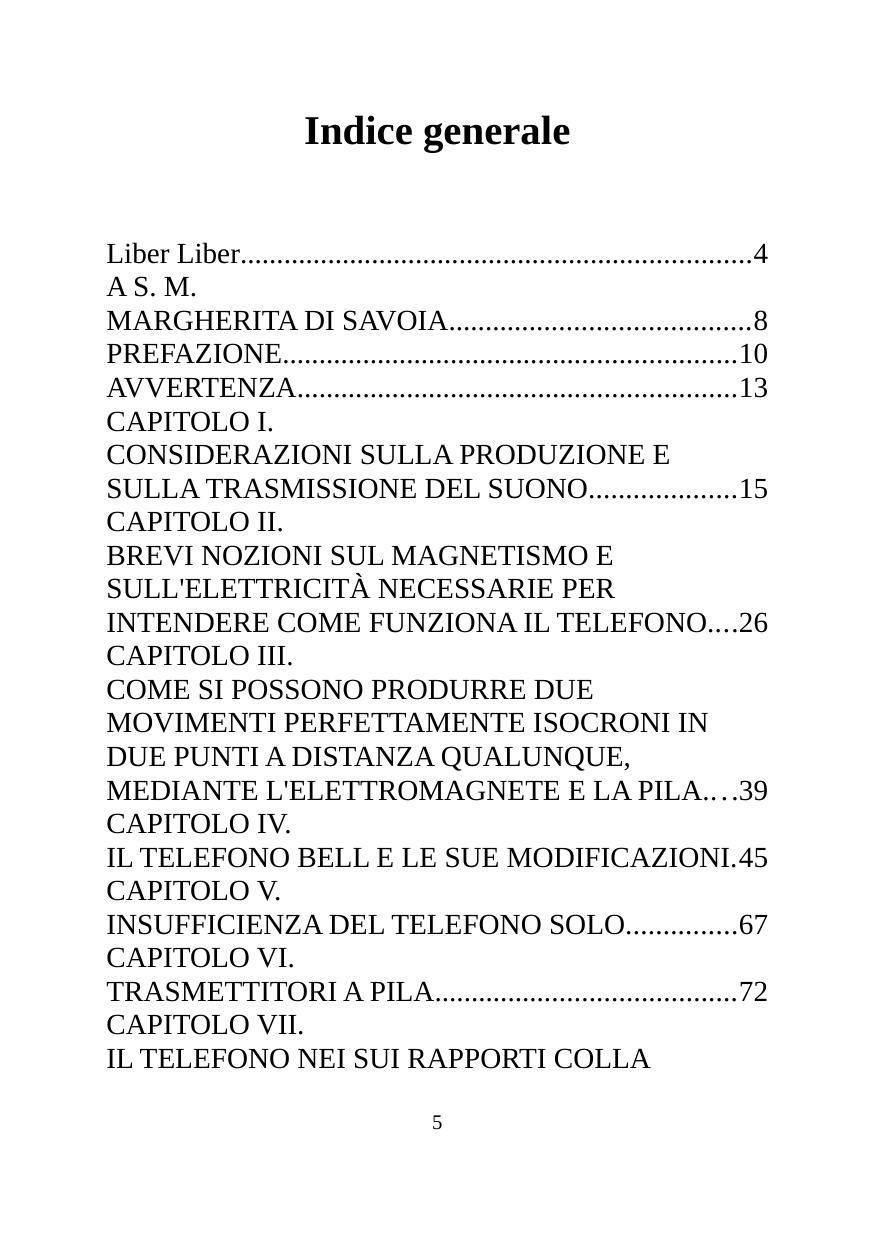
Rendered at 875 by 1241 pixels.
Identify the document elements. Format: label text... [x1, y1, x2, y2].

text A S. M. MARGHERITA DI SAVOIA 8 [106, 269, 768, 337]
text PREFAZIONE 10 [106, 337, 768, 370]
text AVVERTENZA 13 [106, 370, 768, 404]
text CAPITOLO III. COME SI POSSONO PRODURRE DUE MOVIMENTI PERFETTAMENTE ISOCRONI IN DUE PUNTI A DISTANZA QUALUNQUE, MEDIANTE L'ELETTROMAGNETE E LA PILA. 39 [106, 638, 768, 806]
text CAPITOLO I. CONSIDERAZIONI SULLA PRODUZIONE E SULLA TRASMISSIONE DEL SUONO. 15 [106, 404, 768, 504]
text CAPITOLO II. BREVI NOZIONI SUL MAGNETISMO E SULL'ELETTRICITÀ NECESSARIE PER INTENDERE COME FUNZIONA IL TELEFONO. 26 [106, 504, 768, 638]
text CAPITOLO V. INSUFFICIENZA DEL TELEFONO SOLO. 67 [106, 873, 768, 940]
text CAPITOLO VII. IL TELEFONO NEI SUI RAPPORTI COLLA TELEGRAFIA. 100 [106, 1007, 768, 1074]
text Liber Liber 4 [106, 236, 768, 269]
text CAPITOLO IV. IL TELEFONO BELL E LE SUE MODIFICAZIONI. 45 [106, 806, 768, 873]
text CAPITOLO VI. TRASMETTITORI A PILA. 72 [106, 940, 768, 1007]
subtitle Indice generale [106, 106, 768, 153]
